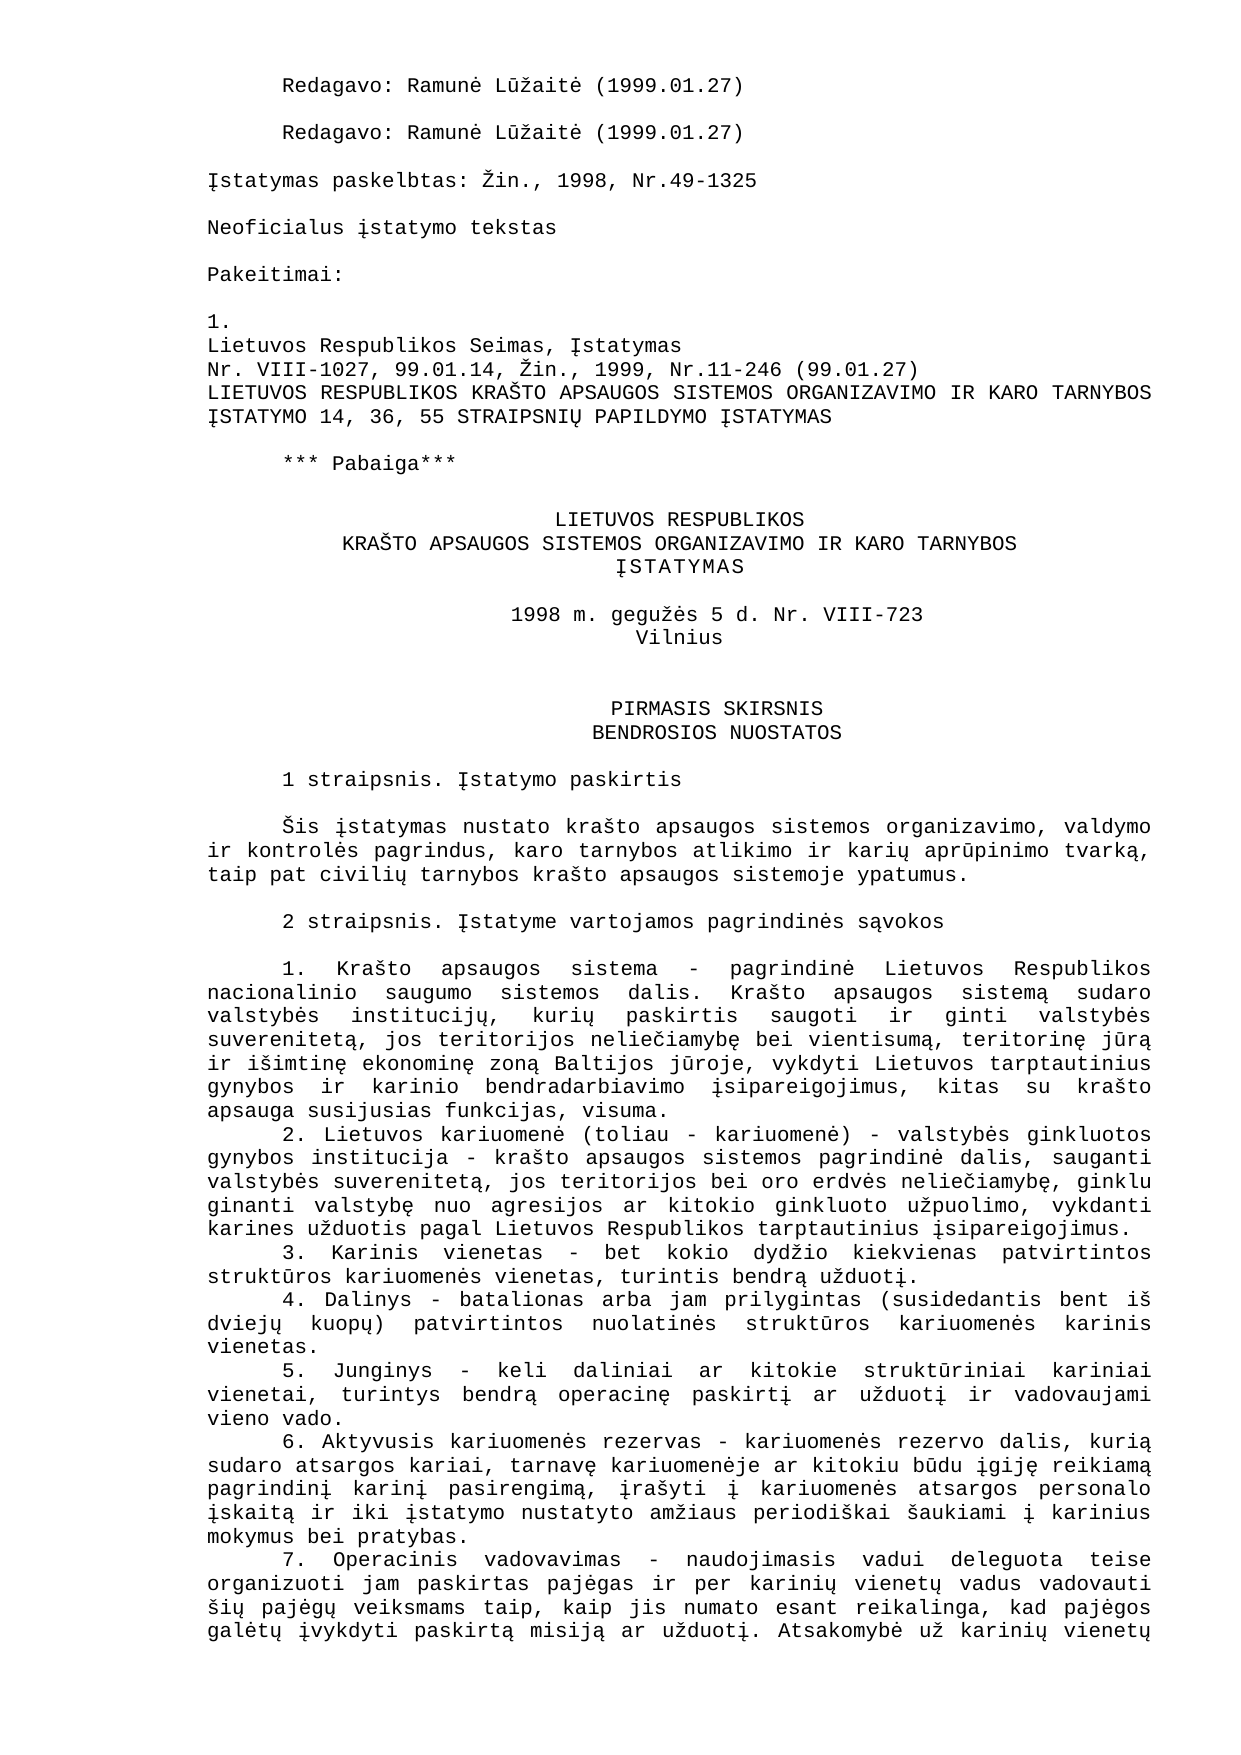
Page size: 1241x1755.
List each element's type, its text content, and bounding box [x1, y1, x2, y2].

text 7. Operacinis vadovavimas - naudojimasis vadui deleguota teise organizuoti jam paskirtas pajėgas ir per karinių vienetų vadus vadovauti šių pajėgų veiksmams taip, kaip jis numato esant reikalinga, kad pajėgos galėtų įvykdyti paskirtą misiją ar užduotį. Atsakomybė už karinių vienetų [207, 1549, 1152, 1644]
text 6. Aktyvusis kariuomenės rezervas - kariuomenės rezervo dalis, kurią sudaro atsargos kariai, tarnavę kariuomenėje ar kitokiu būdu įgiję reikiamą pagrindinį karinį pasirengimą, įrašyti į kariuomenės atsargos personalo įskaitą ir iki įstatymo nustatyto amžiaus periodiškai šaukiami į karinius mokymus bei pratybas. [207, 1431, 1152, 1549]
text Nr. VIII-1027, 99.01.14, Žin., 1999, Nr.11-246 (99.01.27) [207, 359, 1152, 382]
text 1 straipsnis. Įstatymo paskirtis [207, 769, 1152, 793]
text 2. Lietuvos kariuomenė (toliau - kariuomenė) - valstybės ginkluotos gynybos institucija - krašto apsaugos sistemos pagrindinė dalis, sauganti valstybės suverenitetą, jos teritorijos bei oro erdvės neliečiamybę, ginklu ginanti valstybę nuo agresijos ar kitokio ginkluoto užpuolimo, vykdanti karines užduotis pagal Lietuvos Respublikos tarptautinius įsipareigojimus. [207, 1124, 1152, 1242]
text LIETUVOS RESPUBLIKOS [207, 509, 1152, 533]
text 4. Dalinys - batalionas arba jam prilygintas (susidedantis bent iš dviejų kuopų) patvirtintos nuolatinės struktūros kariuomenės karinis vienetas. [207, 1289, 1152, 1360]
text 5. Junginys - keli daliniai ar kitokie struktūriniai kariniai vienetai, turintys bendrą operacinę paskirtį ar užduotį ir vadovaujami vieno vado. [207, 1360, 1152, 1431]
text Įstatymas paskelbtas: Žin., 1998, Nr.49-1325 [207, 169, 1152, 193]
text Lietuvos Respublikos Seimas, Įstatymas [207, 335, 1152, 359]
text 1. [207, 311, 1152, 335]
text 1. Krašto apsaugos sistema - pagrindinė Lietuvos Respublikos nacionalinio saugumo sistemos dalis. Krašto apsaugos sistemą sudaro valstybės institucijų, kurių paskirtis saugoti ir ginti valstybės suverenitetą, jos teritorijos neliečiamybę bei vientisumą, teritorinę jūrą ir išimtinę ekonominę zoną Baltijos jūroje, vykdyti Lietuvos tarptautinius gynybos ir karinio bendradarbiavimo įsipareigojimus, kitas su krašto apsauga susijusias funkcijas, visuma. [207, 958, 1152, 1124]
text 3. Karinis vienetas - bet kokio dydžio kiekvienas patvirtintos struktūros kariuomenės vienetas, turintis bendrą užduotį. [207, 1242, 1152, 1289]
text Neoficialus įstatymo tekstas [207, 217, 1152, 241]
text 1998 m. gegužės 5 d. Nr. VIII-723 Vilnius [207, 603, 1152, 651]
text BENDROSIOS NUOSTATOS [207, 722, 1152, 745]
text KRAŠTO APSAUGOS SISTEMOS ORGANIZAVIMO IR KARO TARNYBOS [207, 533, 1152, 556]
text Redagavo: Ramunė Lūžaitė (1999.01.27) [207, 75, 1152, 99]
text Pakeitimai: [207, 264, 1152, 288]
text PIRMASIS SKIRSNIS [207, 698, 1152, 722]
text LIETUVOS RESPUBLIKOS KRAŠTO APSAUGOS SISTEMOS ORGANIZAVIMO IR KARO TARNYBOS ĮSTATYMO 14, 36, 55 STRAIPSNIŲ PAPILDYMO ĮSTATYMAS [207, 382, 1152, 430]
text ĮSTATYMAS [207, 556, 1152, 580]
text Šis įstatymas nustato krašto apsaugos sistemos organizavimo, valdymo ir kontrolės pagrindus, karo tarnybos atlikimo ir karių aprūpinimo tvarką, taip pat civilių tarnybos krašto apsaugos sistemoje ypatumus. [207, 816, 1152, 887]
text Redagavo: Ramunė Lūžaitė (1999.01.27) [207, 122, 1152, 146]
text 2 straipsnis. Įstatyme vartojamos pagrindinės sąvokos [207, 911, 1152, 934]
text *** Pabaiga*** [207, 453, 1152, 477]
